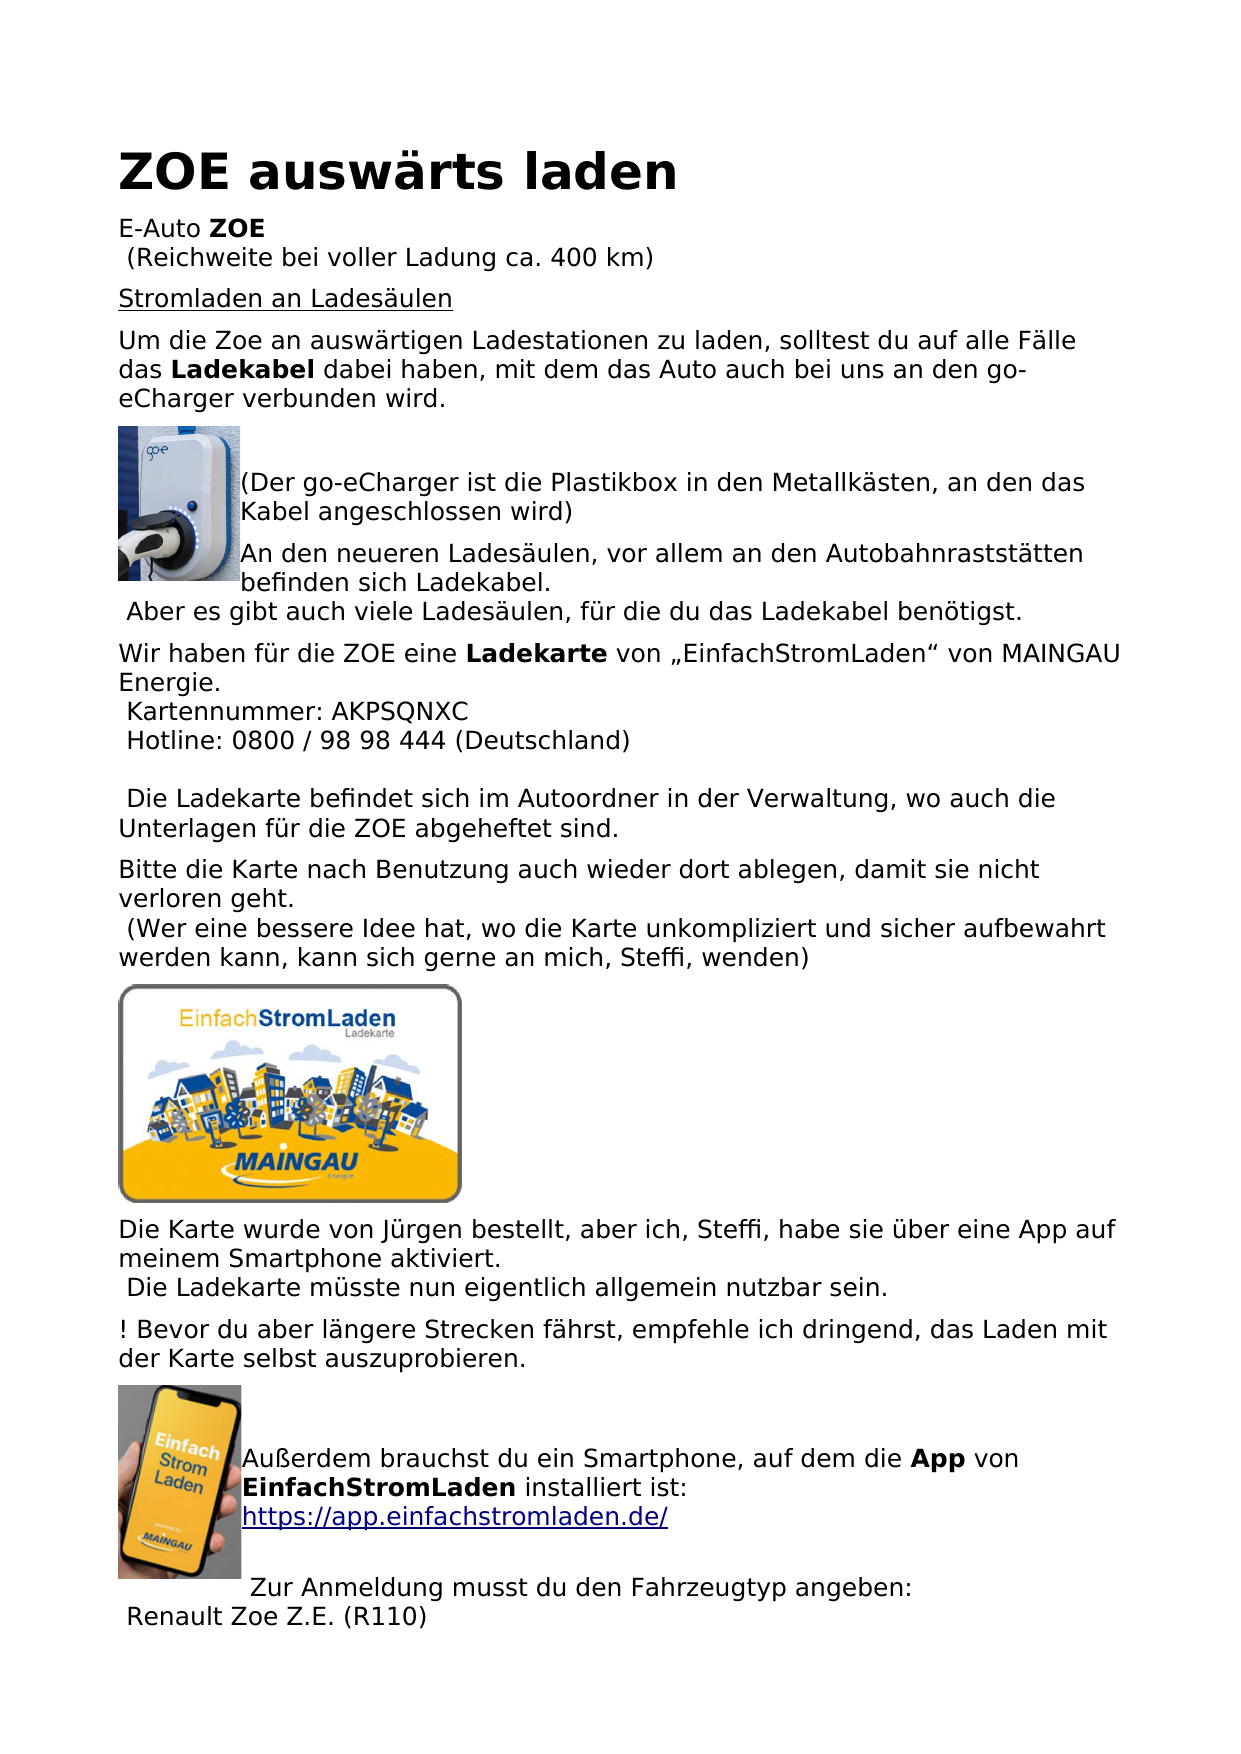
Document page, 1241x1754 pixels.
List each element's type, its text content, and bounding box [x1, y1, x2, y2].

text Bitte die Karte nach Benutzung auch wieder dort ablegen, damit sie nicht verloren geht. (Wer eine bessere Idee hat, wo die Karte unkompliziert und sicher aufbewahrt werden kann, kann sich gerne an mich, Steffi, wenden) [118, 856, 1122, 972]
text An den neueren Ladesäulen, vor allem an den Autobahnraststätten befinden sich Ladekabel. Aber es gibt auch viele Ladesäulen, für die du das Ladekabel benötigst. [118, 539, 1122, 626]
text Wir haben für die ZOE eine Ladekarte von „EinfachStromLaden“ von MAINGAU Energie. Kartennummer: AKPSQNXC Hotline: 0800 / 98 98 444 (Deutschland) Die Ladekarte befindet sich im Autoordner in der Verwaltung, wo auch die Unterlagen für die ZOE abgeheftet sind. [118, 639, 1122, 843]
text Um die Zoe an auswärtigen Ladestationen zu laden, solltest du auf alle Fälle das Ladekabel dabei haben, mit dem das Auto auch bei uns an den go-eCharger verbunden wird. [118, 326, 1122, 414]
text Die Karte wurde von Jürgen bestellt, aber ich, Steffi, habe sie über eine App auf meinem Smartphone aktiviert. Die Ladekarte müsste nun eigentlich allgemein nutzbar sein. [118, 1215, 1122, 1302]
text Außerdem brauchst du ein Smartphone, auf dem die App von EinfachStromLaden installiert ist: https://app.einfachstromladen.de/ [242, 1386, 1122, 1531]
text Zur Anmeldung musst du den Fahrzeugtyp angeben: Renault Zoe Z.E. (R110) [118, 1544, 1122, 1631]
text E-Auto ZOE (Reichweite bei voller Ladung ca. 400 km) [118, 214, 1122, 272]
picture [118, 1385, 242, 1579]
text ! Bevor du aber längere Strecken fährst, empfehle ich dringend, das Laden mit der Karte selbst auszuprobieren. [118, 1315, 1122, 1373]
picture [118, 984, 462, 1203]
text (Der go-eCharger ist die Plastikbox in den Metallkästen, an den das Kabel angeschlossen wird) [241, 468, 1122, 526]
subtitle ZOE auswärts laden [118, 143, 1122, 201]
text Stromladen an Ladesäulen [118, 285, 1122, 314]
picture [118, 426, 241, 581]
